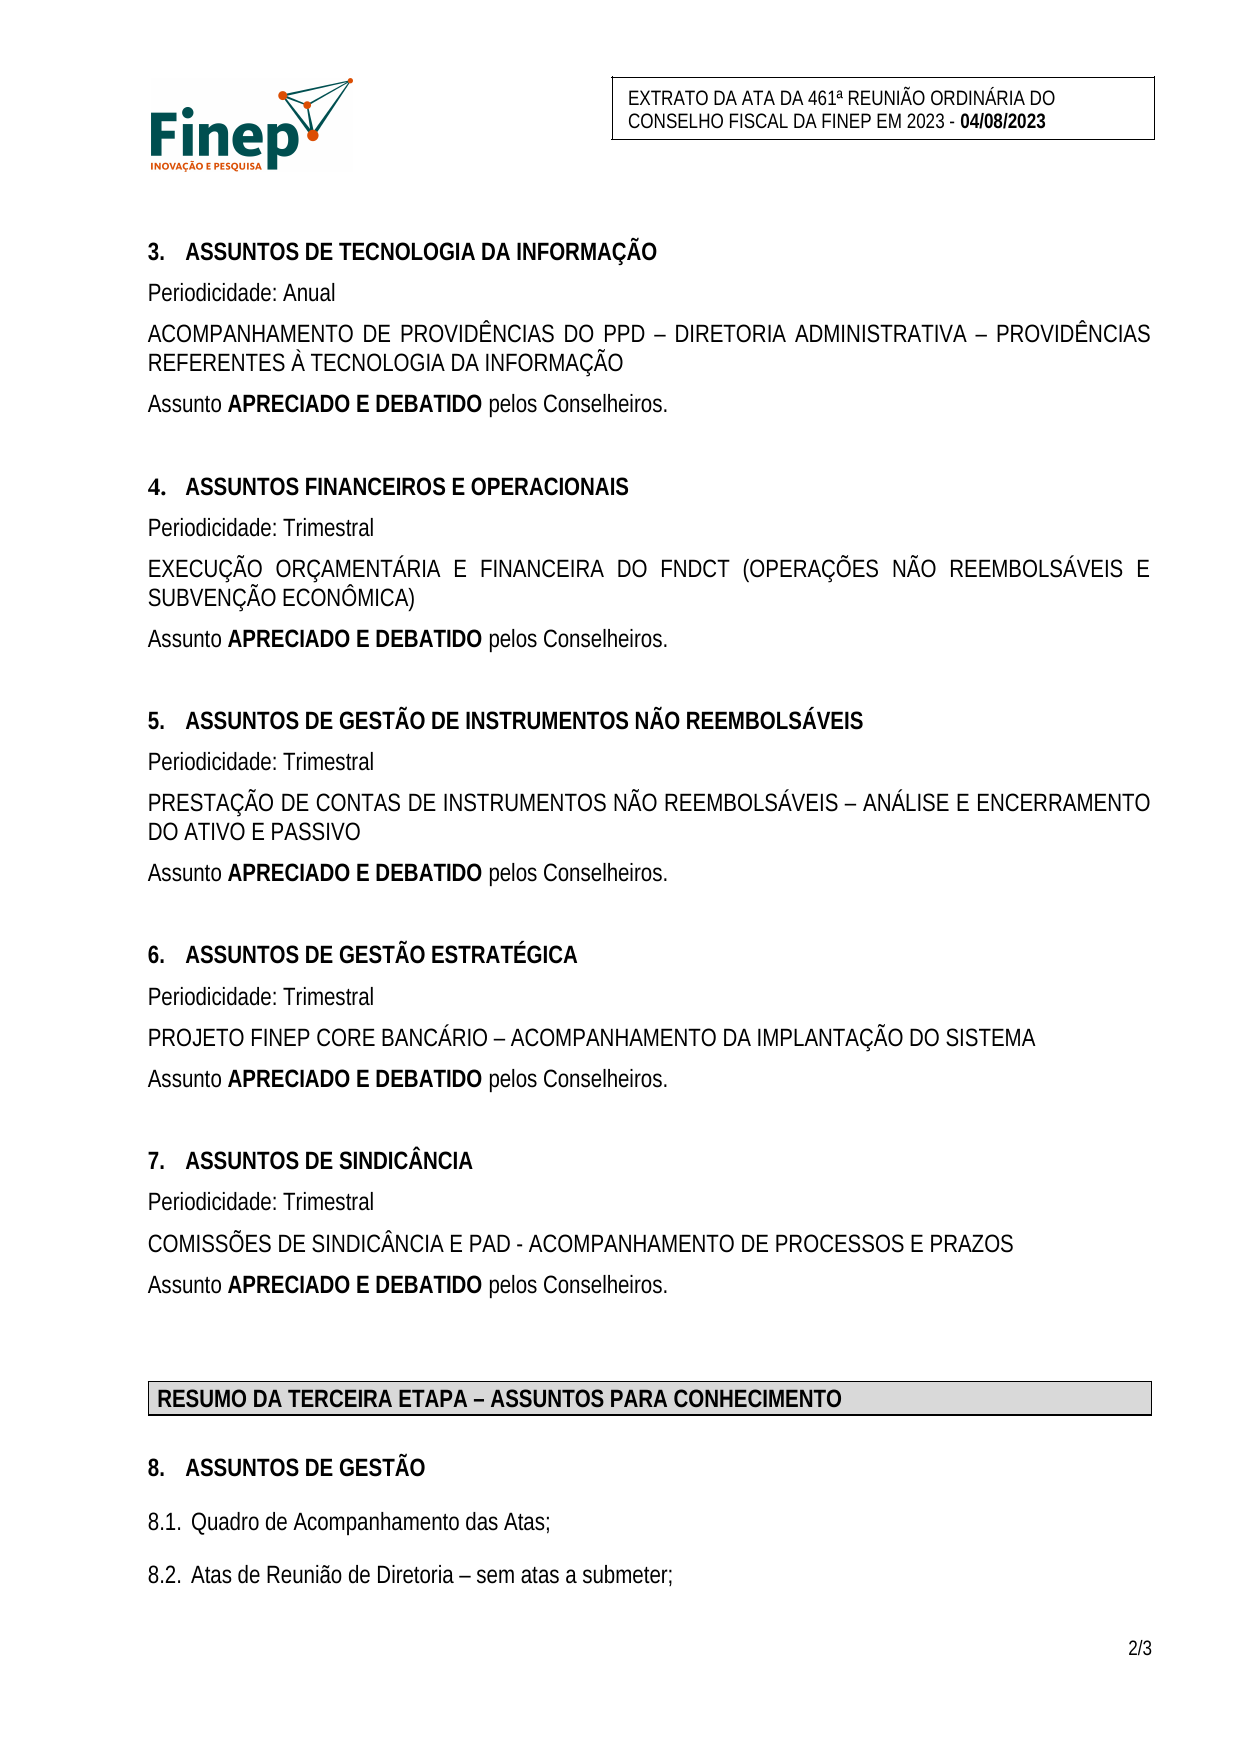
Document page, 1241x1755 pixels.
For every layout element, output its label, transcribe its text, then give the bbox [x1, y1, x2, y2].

text COMISSÕES DE SINDICÂNCIA E PAD - ACOMPANHAMENTO DE PROCESSOS E PRAZOS [148, 1228, 1152, 1257]
list ASSUNTOS DE GESTÃO ESTRATÉGICA [148, 941, 1152, 969]
text RESUMO DA TERCEIRA ETAPA – ASSUNTOS PARA CONHECIMENTO [149, 1382, 1151, 1414]
list ASSUNTOS FINANCEIROS E OPERACIONAIS [148, 472, 1152, 500]
text EXECUÇÃO ORÇAMENTÁRIA E FINANCEIRA DO FNDCT (OPERAÇÕES NÃO REEMBOLSÁVEIS E SUBVENÇÃO ECONÔMICA) [148, 554, 1152, 611]
text Periodicidade: Anual [148, 278, 1152, 307]
text Assunto APRECIADO E DEBATIDO pelos Conselheiros. [148, 389, 1152, 418]
list ASSUNTOS DE GESTÃO [148, 1453, 1152, 1482]
text PROJETO FINEP CORE BANCÁRIO – ACOMPANHAMENTO DA IMPLANTAÇÃO DO SISTEMA [148, 1023, 1152, 1051]
list Atas de Reunião de Diretoria – sem atas a submeter; [148, 1560, 1152, 1589]
text Periodicidade: Trimestral [148, 513, 1152, 542]
text Assunto APRECIADO E DEBATIDO pelos Conselheiros. [148, 1064, 1152, 1093]
list ASSUNTOS DE GESTÃO DE INSTRUMENTOS NÃO REEMBOLSÁVEIS [148, 706, 1152, 735]
list ASSUNTOS DE TECNOLOGIA DA INFORMAÇÃO [148, 237, 1152, 266]
text Assunto APRECIADO E DEBATIDO pelos Conselheiros. [148, 858, 1152, 887]
text Periodicidade: Trimestral [148, 1187, 1152, 1216]
text Assunto APRECIADO E DEBATIDO pelos Conselheiros. [148, 624, 1152, 652]
text PRESTAÇÃO DE CONTAS DE INSTRUMENTOS NÃO REEMBOLSÁVEIS – ANÁLISE E ENCERRAMENTO DO ATIVO E PASSIVO [148, 788, 1152, 846]
text Periodicidade: Trimestral [148, 982, 1152, 1010]
list Quadro de Acompanhamento das Atas; [148, 1507, 1152, 1535]
text Periodicidade: Trimestral [148, 747, 1152, 776]
text ACOMPANHAMENTO DE PROVIDÊNCIAS DO PPD – DIRETORIA ADMINISTRATIVA – PROVIDÊNCIAS REFERENTES À TECNOLOGIA DA INFORMAÇÃO [148, 319, 1152, 377]
list ASSUNTOS DE SINDICÂNCIA [148, 1146, 1152, 1175]
text Assunto APRECIADO E DEBATIDO pelos Conselheiros. [148, 1270, 1152, 1298]
